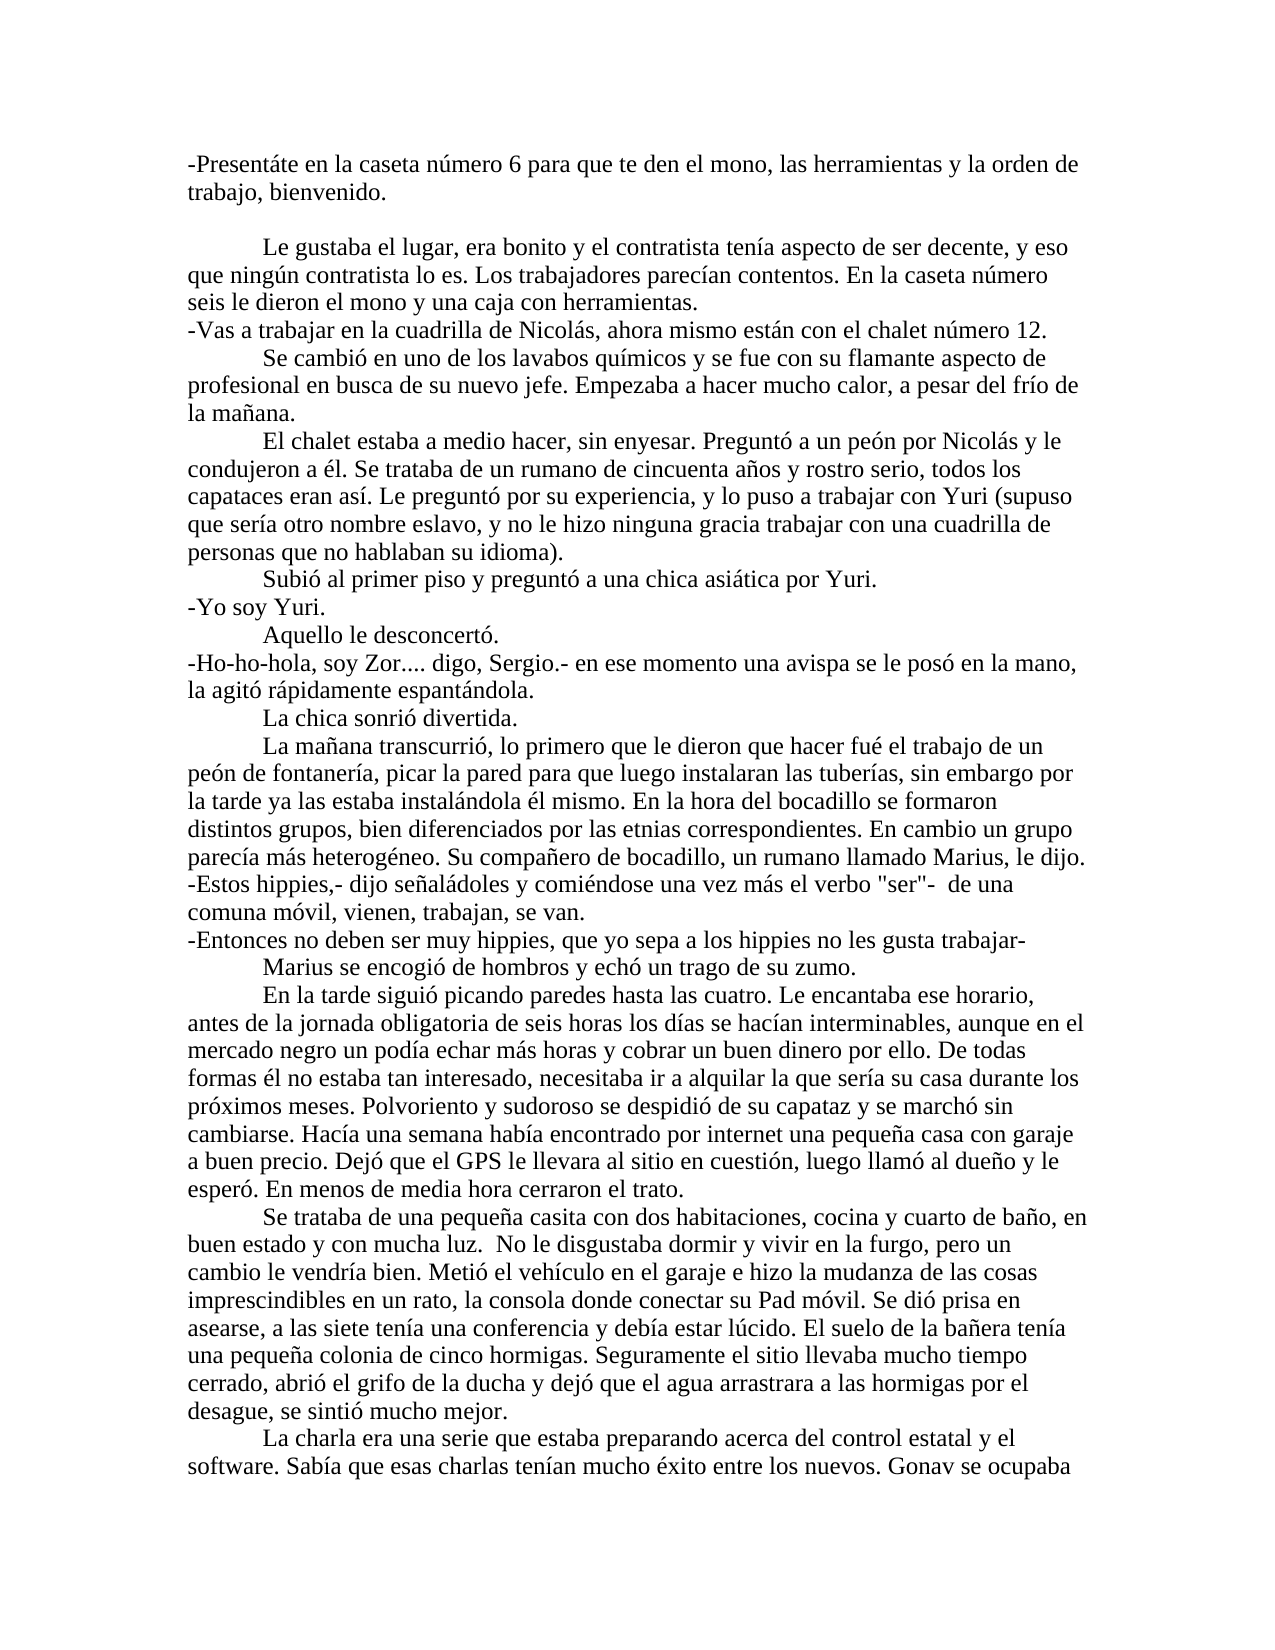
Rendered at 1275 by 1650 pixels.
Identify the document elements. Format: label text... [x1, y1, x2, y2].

text -Ho-ho-hola, soy Zor.... digo, Sergio.- en ese momento una avispa se le posó en la mano, la agitó rápidamente espantándola. [187, 649, 1087, 704]
text -Estos hippies,- dijo señaládoles y comiéndose una vez más el verbo "ser"- de una comuna móvil, vienen, trabajan, se van. [187, 870, 1087, 926]
text La chica sonrió divertida. [187, 704, 1087, 732]
text -Yo soy Yuri. [187, 593, 1087, 621]
text Se trataba de una pequeña casita con dos habitaciones, cocina y cuarto de baño, en buen estado y con mucha luz. No le disgustaba dormir y vivir en la furgo, pero un cambio le vendría bien. Metió el vehículo en el garaje e hizo la mudanza de las cosas imprescindibles en un rato, la consola donde conectar su Pad móvil. Se dió prisa en asearse, a las siete tenía una conferencia y debía estar lúcido. El suelo de la bañera tenía una pequeña colonia de cinco hormigas. Seguramente el sitio llevaba mucho tiempo cerrado, abrió el grifo de la ducha y dejó que el agua arrastrara a las hormigas por el desague, se sintió mucho mejor. [187, 1203, 1087, 1424]
text El chalet estaba a medio hacer, sin enyesar. Preguntó a un peón por Nicolás y le condujeron a él. Se trataba de un rumano de cincuenta años y rostro serio, todos los capataces eran así. Le preguntó por su experiencia, y lo puso a trabajar con Yuri (supuso que sería otro nombre eslavo, y no le hizo ninguna gracia trabajar con una cuadrilla de personas que no hablaban su idioma). [187, 427, 1087, 566]
text Aquello le desconcertó. [187, 621, 1087, 649]
text -Entonces no deben ser muy hippies, que yo sepa a los hippies no les gusta trabajar- [187, 926, 1087, 953]
text -Vas a trabajar en la cuadrilla de Nicolás, ahora mismo están con el chalet número 12. [187, 316, 1087, 344]
text La mañana transcurrió, lo primero que le dieron que hacer fué el trabajo de un peón de fontanería, picar la pared para que luego instalaran las tuberías, sin embargo por la tarde ya las estaba instalándola él mismo. En la hora del bocadillo se formaron distintos grupos, bien diferenciados por las etnias correspondientes. En cambio un grupo parecía más heterogéneo. Su compañero de bocadillo, un rumano llamado Marius, le dijo. [187, 732, 1087, 870]
text La charla era una serie que estaba preparando acerca del control estatal y el software. Sabía que esas charlas tenían mucho éxito entre los nuevos. Gonav se ocupaba [187, 1424, 1087, 1480]
text En la tarde siguió picando paredes hasta las cuatro. Le encantaba ese horario, antes de la jornada obligatoria de seis horas los días se hacían interminables, aunque en el mercado negro un podía echar más horas y cobrar un buen dinero por ello. De todas formas él no estaba tan interesado, necesitaba ir a alquilar la que sería su casa durante los próximos meses. Polvoriento y sudoroso se despidió de su capataz y se marchó sin cambiarse. Hacía una semana había encontrado por internet una pequeña casa con garaje a buen precio. Dejó que el GPS le llevara al sitio en cuestión, luego llamó al dueño y le esperó. En menos de media hora cerraron el trato. [187, 981, 1087, 1203]
text Se cambió en uno de los lavabos químicos y se fue con su flamante aspecto de profesional en busca de su nuevo jefe. Empezaba a hacer mucho calor, a pesar del frío de la mañana. [187, 344, 1087, 427]
text Subió al primer piso y preguntó a una chica asiática por Yuri. [187, 566, 1087, 593]
text -Presentáte en la caseta número 6 para que te den el mono, las herramientas y la orden de trabajo, bienvenido. [187, 150, 1087, 205]
text Marius se encogió de hombros y echó un trago de su zumo. [187, 953, 1087, 981]
text Le gustaba el lugar, era bonito y el contratista tenía aspecto de ser decente, y eso que ningún contratista lo es. Los trabajadores parecían contentos. En la caseta número seis le dieron el mono y una caja con herramientas. [187, 233, 1087, 316]
